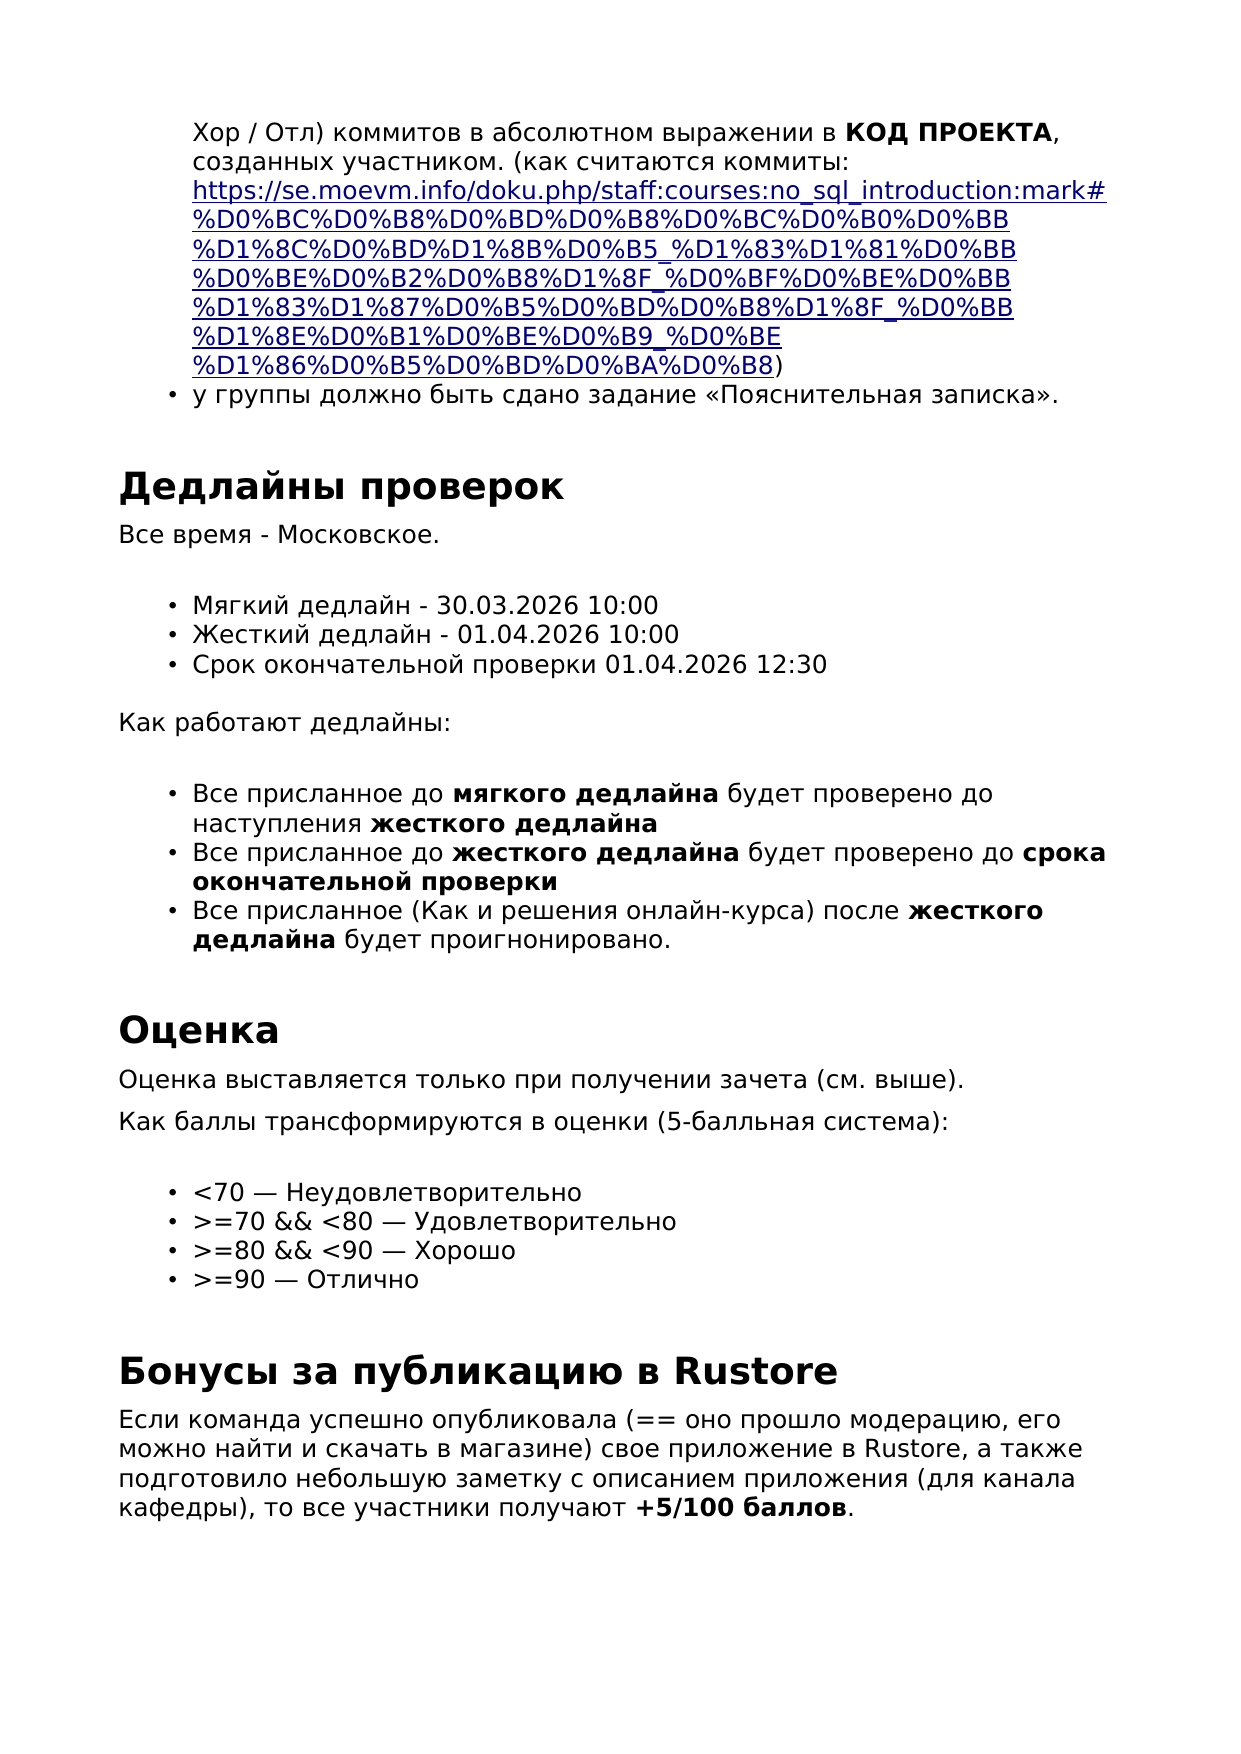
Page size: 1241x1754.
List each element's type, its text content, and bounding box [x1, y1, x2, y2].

list Мягкий дедлайн - 30.03.2026 10:00 [177, 592, 1122, 621]
subtitle Бонусы за публикацию в Rustore [118, 1349, 1122, 1393]
text Все время - Московское. [118, 520, 1122, 549]
list >=90 — Отлично [177, 1266, 1122, 1295]
text Если команда успешно опубликовала (== оно прошло модерацию, его можно найти и скачать в магазине) свое приложение в Rustore, а также подготовило небольшую заметку с описанием приложения (для канала кафедры), то все участники получают +5/100 баллов. [118, 1405, 1122, 1522]
list Жесткий дедлайн - 01.04.2026 10:00 [177, 621, 1122, 650]
text Как работают дедлайны: [118, 708, 1122, 738]
list Все присланное до мягкого дедлайна будет проверено до наступления жесткого дедлайна [177, 780, 1122, 838]
list >=80 && <90 — Хорошо [177, 1236, 1122, 1266]
list Срок окончательной проверки 01.04.2026 12:30 [177, 650, 1122, 679]
subtitle Оценка [118, 1009, 1122, 1053]
list Хор / Отл) коммитов в абсолютном выражении в КОД ПРОЕКТА, созданных участником. (как считаются коммиты: https://se.moevm.info/doku.php/staff:courses:no_sql_introduction:mark#%D0%BC%D0%B8%D0%BD%D0%B8%D0%BC%D0%B0%D0%BB%D1%8C%D0%BD%D1%8B%D0%B5_%D1%83%D1%81%D0%BB%D0%BE%D0%B2%D0%B8%D1%8F_%D0%BF%D0%BE%D0%BB%D1%83%D1%87%D0%B5%D0%BD%D0%B8%D1%8F_%D0%BB%D1%8E%D0%B1%D0%BE%D0%B9_%D0%BE%D1%86%D0%B5%D0%BD%D0%BA%D0%B8) [177, 118, 1122, 381]
list Все присланное (Как и решения онлайн-курса) после жесткого дедлайна будет проигнонировано. [177, 896, 1122, 955]
list Все присланное до жесткого дедлайна будет проверено до срока окончательной проверки [177, 838, 1122, 896]
list >=70 && <80 — Удовлетворительно [177, 1207, 1122, 1236]
text Оценка выставляется только при получении зачета (см. выше). [118, 1065, 1122, 1094]
list у группы должно быть сдано задание «Пояснительная записка». [177, 381, 1122, 410]
subtitle Дедлайны проверок [118, 464, 1122, 508]
list <70 — Неудовлетворительно [177, 1178, 1122, 1207]
text Как баллы трансформируются в оценки (5-балльная система): [118, 1107, 1122, 1136]
